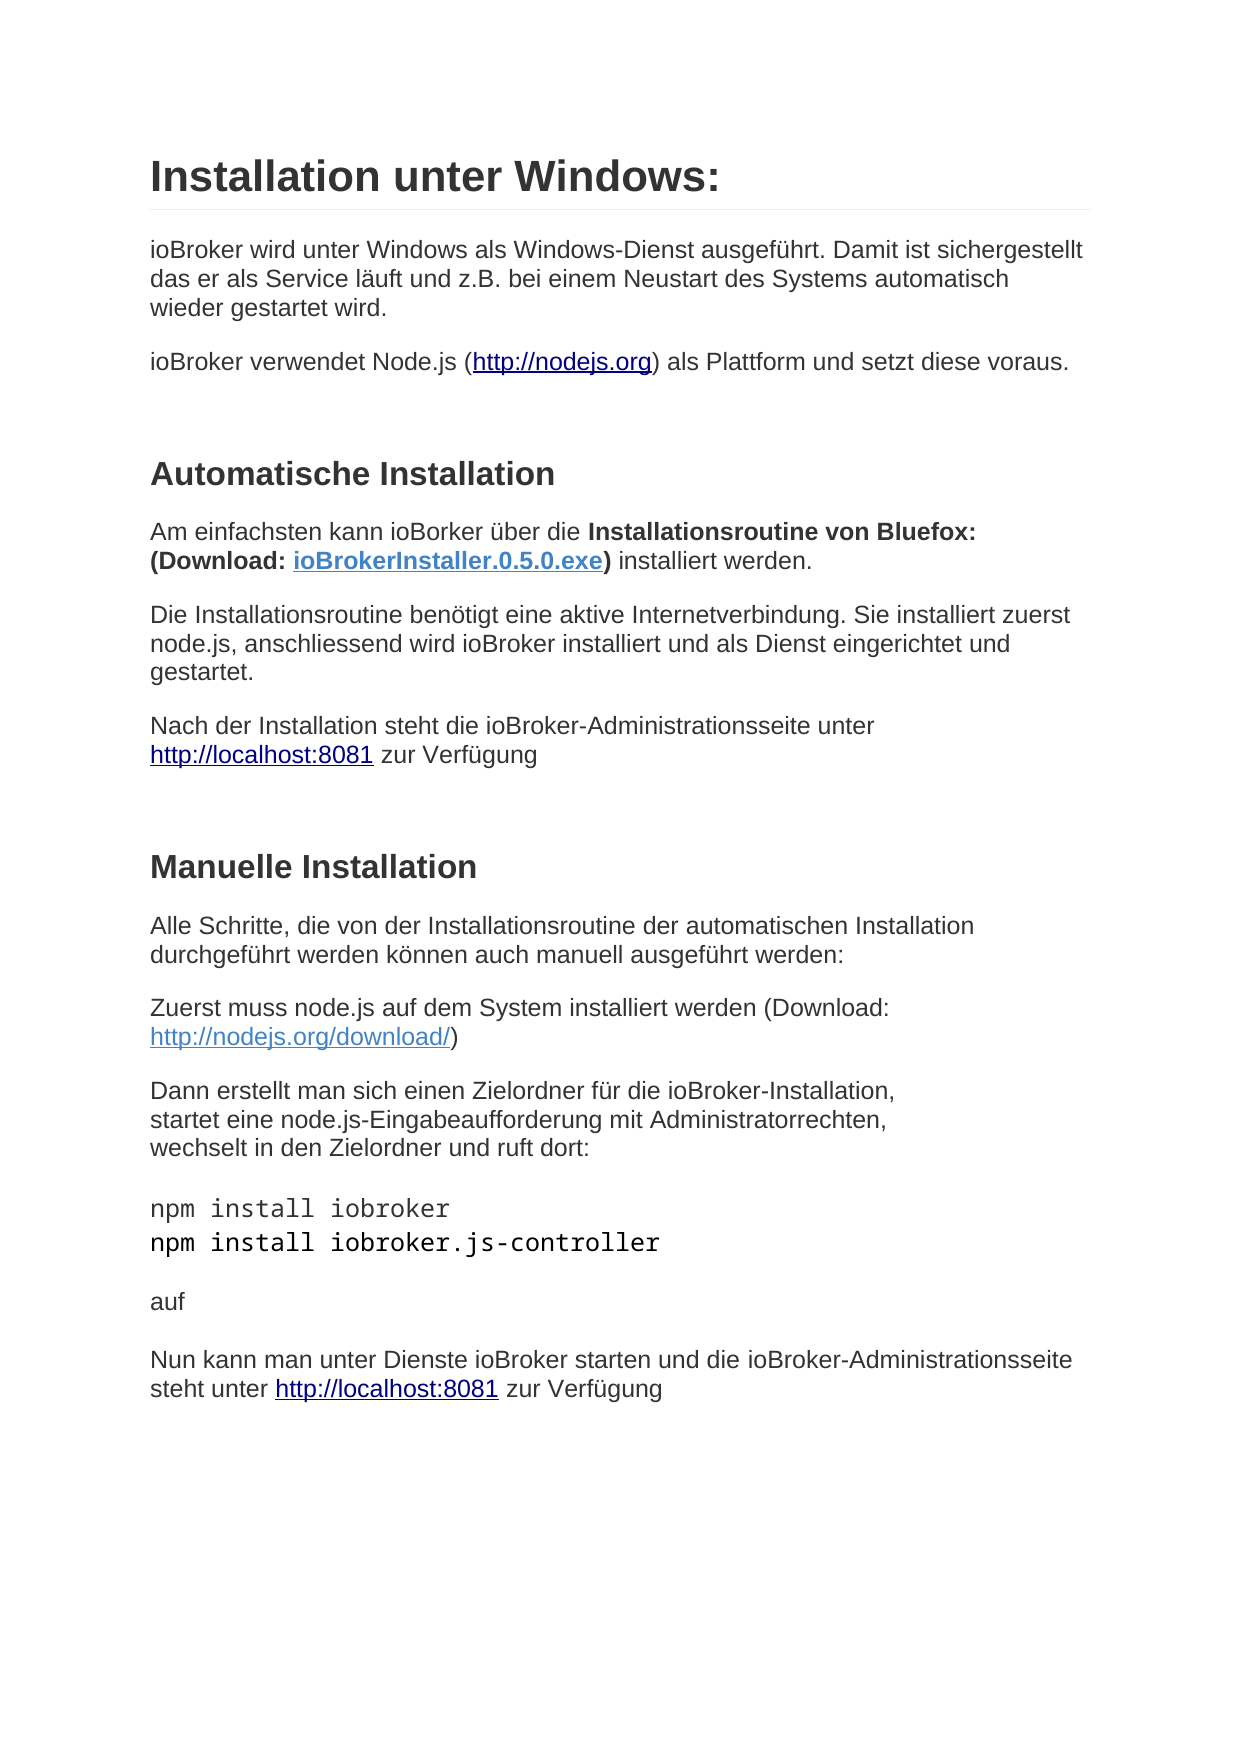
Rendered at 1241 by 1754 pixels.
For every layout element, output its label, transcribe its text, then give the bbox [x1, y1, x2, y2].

text Zuerst muss node.js auf dem System installiert werden (Download: http://nodejs.org/download/) [150, 993, 1090, 1051]
text npm install iobroker [150, 1191, 1090, 1224]
text Manuelle Installation [150, 847, 1090, 886]
text Nach der Installation steht die ioBroker-Administrationsseite unter http://localhost:8081 zur Verfügung [150, 711, 1090, 769]
text ioBroker verwendet Node.js (http://nodejs.org) als Plattform und setzt diese voraus. [150, 346, 1090, 375]
text wechselt in den Zielordner und ruft dort: [150, 1133, 1090, 1162]
text auf [150, 1287, 1090, 1316]
text Installation unter Windows: [150, 150, 1090, 209]
text Alle Schritte, die von der Installationsroutine der automatischen Installation durchgeführt werden können auch manuell ausgeführt werden: [150, 911, 1090, 968]
text Nun kann man unter Dienste ioBroker starten und die ioBroker-Administrationsseite steht unter http://localhost:8081 zur Verfügung [150, 1345, 1090, 1402]
text Automatische Installation [150, 454, 1090, 492]
text startet eine node.js-Eingabeaufforderung mit Administratorrechten, [150, 1104, 1090, 1133]
text Die Installationsroutine benötigt eine aktive Internetverbindung. Sie installiert zuerst node.js, anschliessend wird ioBroker installiert und als Dienst eingerichtet und gestartet. [150, 600, 1090, 686]
text npm install iobroker.js-controller [150, 1224, 1090, 1259]
text Am einfachsten kann ioBorker über die Installationsroutine von Bluefox: (Download: ioBrokerInstaller.0.5.0.exe) installiert werden. [150, 517, 1090, 575]
text Dann erstellt man sich einen Zielordner für die ioBroker-Installation, [150, 1076, 1090, 1104]
text ioBroker wird unter Windows als Windows-Dienst ausgeführt. Damit ist sichergestellt das er als Service läuft und z.B. bei einem Neustart des Systems automatisch wieder gestartet wird. [150, 235, 1090, 321]
